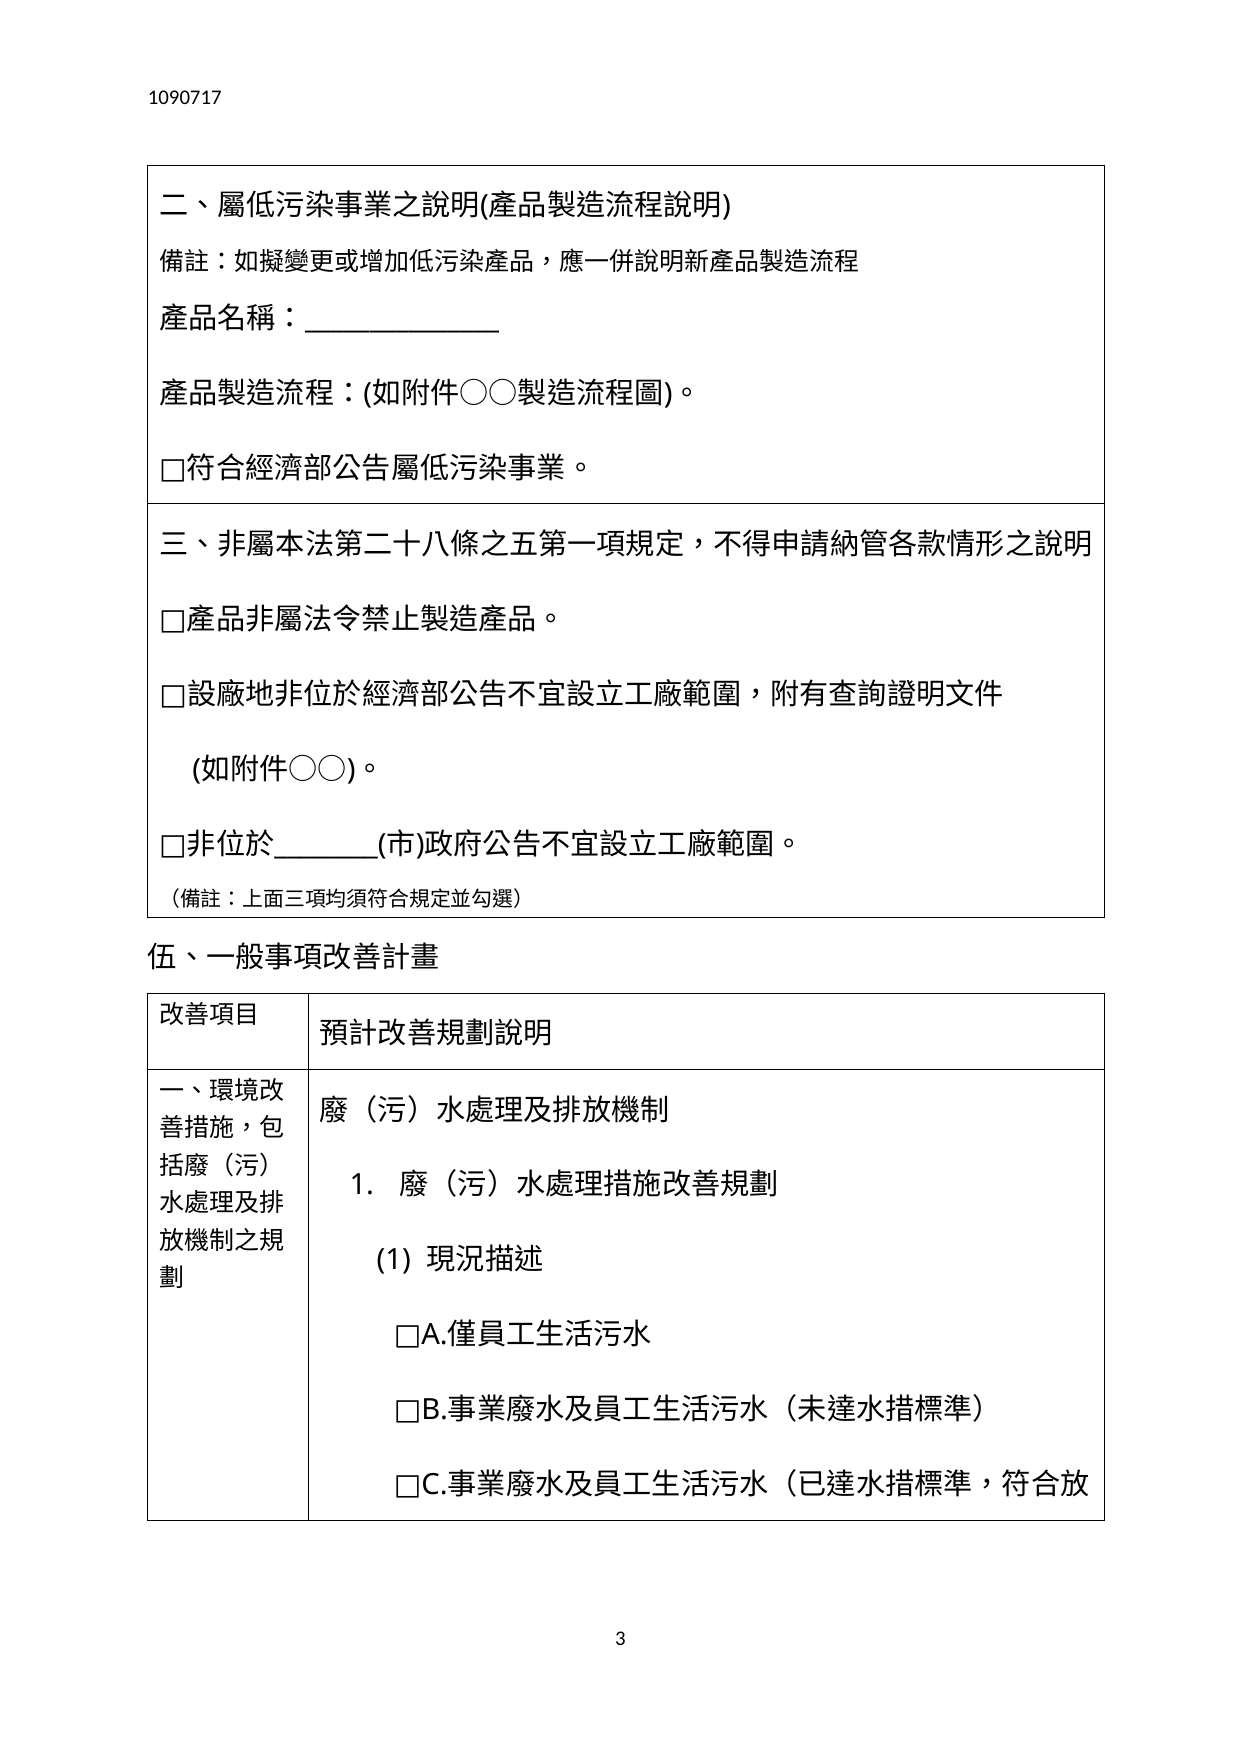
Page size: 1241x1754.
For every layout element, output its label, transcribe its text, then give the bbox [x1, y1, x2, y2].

table_cell 一、環境改善措施，包括廢（污）水處理及排放機制之規劃 [148, 1070, 308, 1520]
table_cell 廢（污）水處理及排放機制 廢（污）水處理措施改善規劃 現況描述 □A.僅員工生活污水 □B.事業廢水及員工生活污水（未達水措標準） □C.事業廢水及員工生活污水（已達水措標準，符合放 [309, 1070, 1104, 1520]
text 伍、一般事項改善計畫 [148, 918, 1092, 993]
table_header 預計改善規劃說明 [309, 994, 1104, 1069]
table_cell 二、屬低污染事業之說明(產品製造流程說明) 備註：如擬變更或增加低污染產品，應一併說明新產品製造流程 產品名稱：_______________ 產品製造流程：(如附件○○製造流程圖)。 □符合經濟部公告屬低污染事業。 [148, 166, 1104, 503]
table_cell 三、非屬本法第二十八條之五第一項規定，不得申請納管各款情形之說明 □產品非屬法令禁止製造產品。 □設廠地非位於經濟部公告不宜設立工廠範圍，附有查詢證明文件 (如附件○○)。 □非位於________(市)政府公告不宜設立工廠範圍。 （備註：上面三項均須符合規定並勾選） [148, 504, 1104, 917]
table_header 改善項目 [148, 994, 308, 1069]
